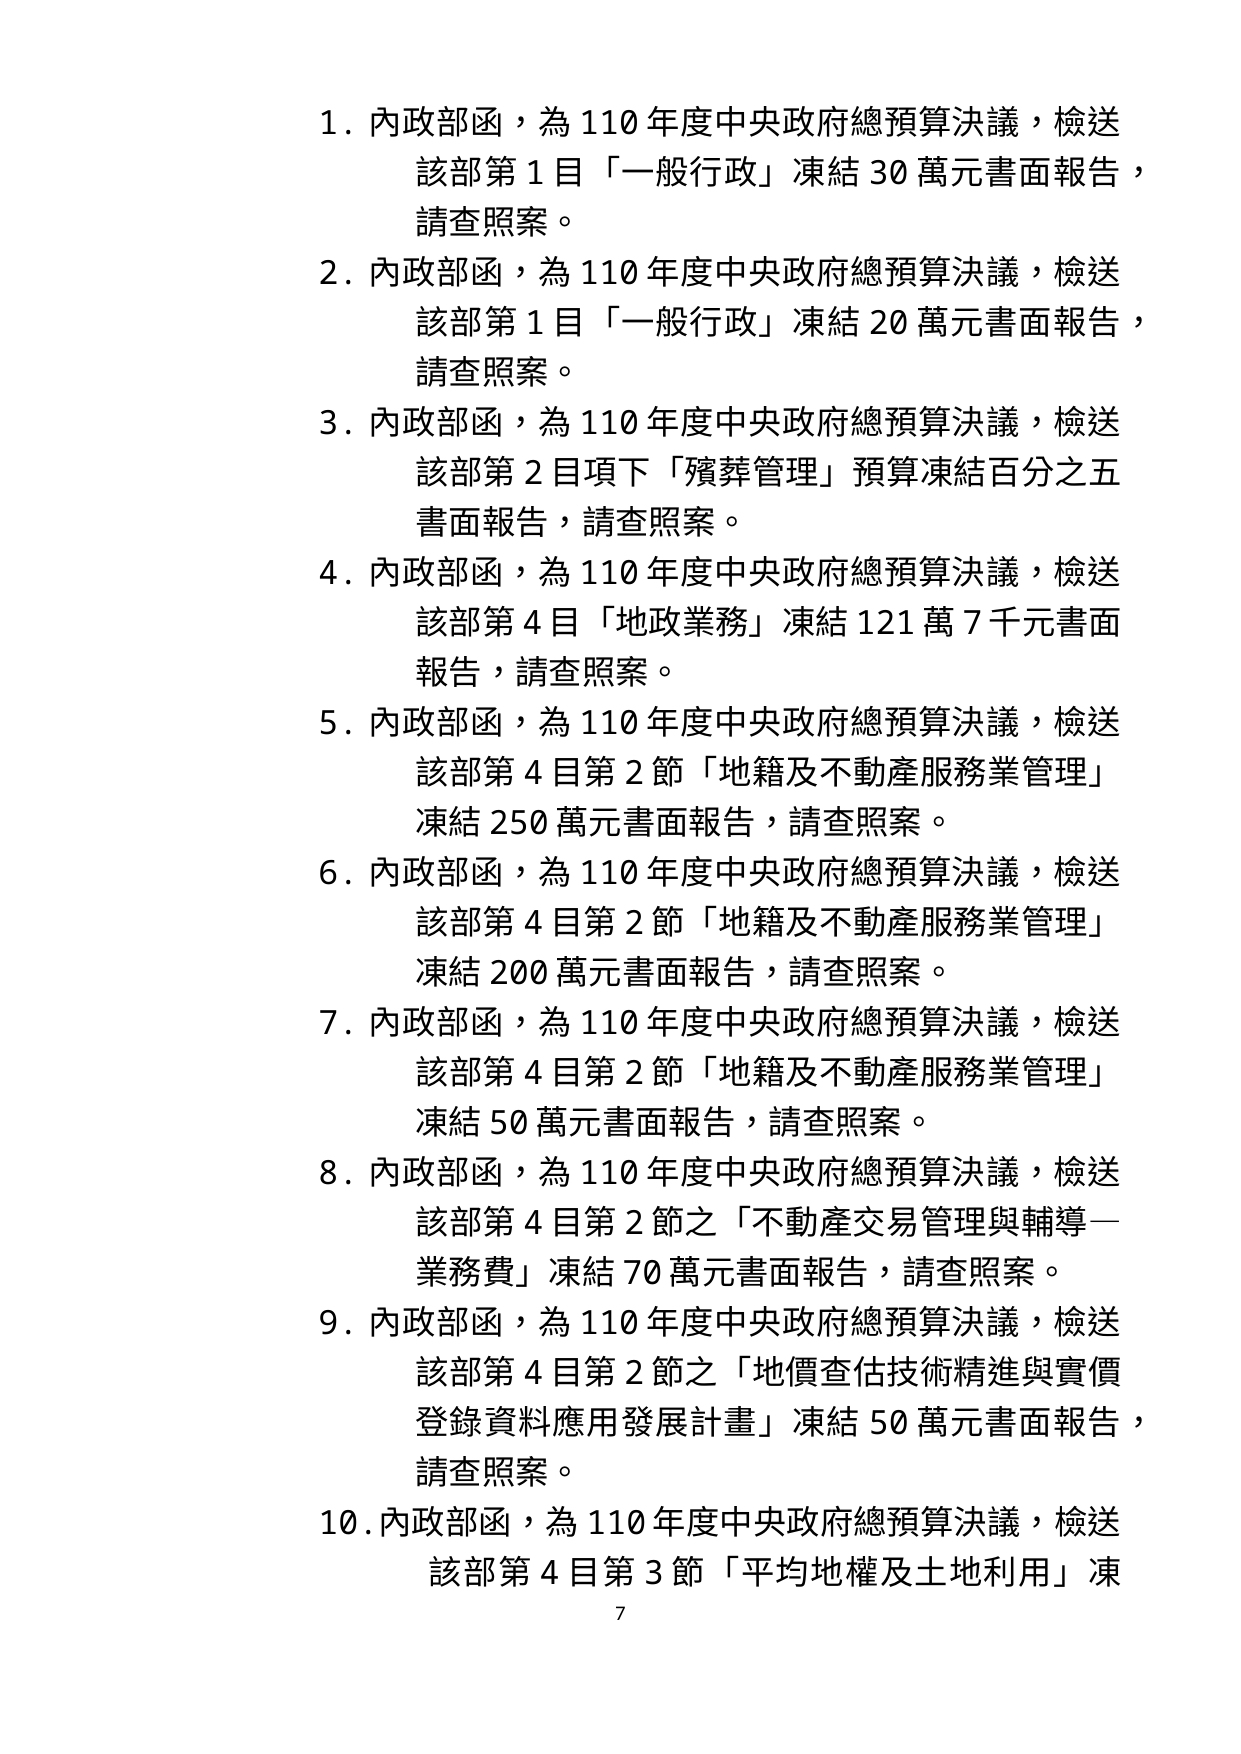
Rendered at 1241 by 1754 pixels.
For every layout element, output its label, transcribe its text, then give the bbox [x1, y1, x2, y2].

list 內政部函，為110年度中央政府總預算決議，檢送該部第4目第3節「平均地權及土地利用」凍 [318, 1494, 1122, 1594]
list 內政部函，為110年度中央政府總預算決議，檢送該部第4目第2節之「不動產交易管理與輔導—業務費」凍結70萬元書面報告，請查照案。 [318, 1144, 1122, 1294]
list 內政部函，為110年度中央政府總預算決議，檢送該部第4目「地政業務」凍結121萬7千元書面報告，請查照案。 [318, 544, 1122, 694]
list 內政部函，為110年度中央政府總預算決議，檢送該部第1目「一般行政」凍結30萬元書面報告，請查照案。 [318, 94, 1122, 244]
list 內政部函，為110年度中央政府總預算決議，檢送該部第4目第2節「地籍及不動產服務業管理」凍結50萬元書面報告，請查照案。 [318, 994, 1122, 1144]
list 內政部函，為110年度中央政府總預算決議，檢送該部第1目「一般行政」凍結20萬元書面報告，請查照案。 [318, 244, 1122, 394]
list 內政部函，為110年度中央政府總預算決議，檢送該部第2目項下「殯葬管理」預算凍結百分之五書面報告，請查照案。 [318, 394, 1122, 544]
list 內政部函，為110年度中央政府總預算決議，檢送該部第4目第2節「地籍及不動產服務業管理」凍結200萬元書面報告，請查照案。 [318, 844, 1122, 994]
list 內政部函，為110年度中央政府總預算決議，檢送該部第4目第2節之「地價查估技術精進與實價登錄資料應用發展計畫」凍結50萬元書面報告，請查照案。 [318, 1294, 1122, 1494]
list 內政部函，為110年度中央政府總預算決議，檢送該部第4目第2節「地籍及不動產服務業管理」凍結250萬元書面報告，請查照案。 [318, 694, 1122, 844]
